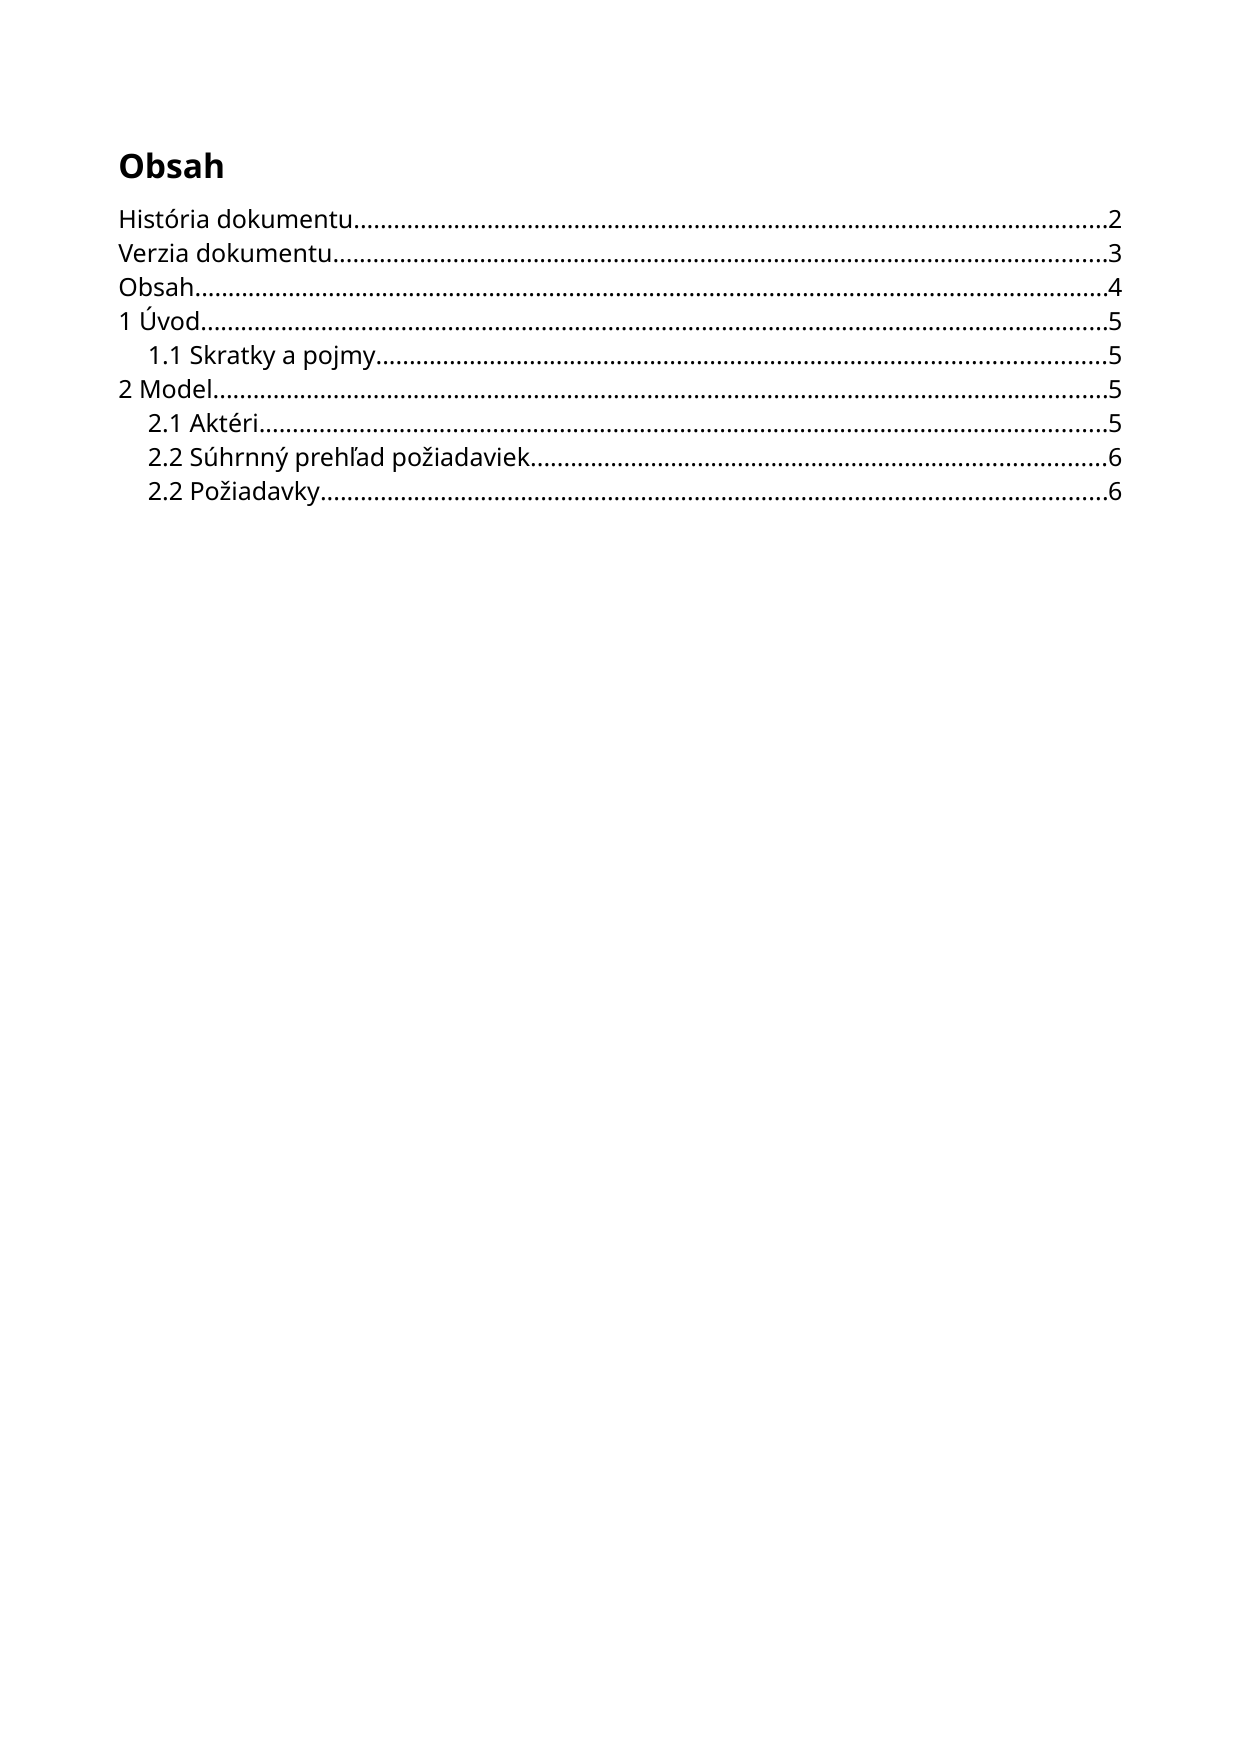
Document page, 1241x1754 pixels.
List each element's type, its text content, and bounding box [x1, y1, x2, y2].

text Obsah 4 [118, 269, 1122, 303]
text História dokumentu 2 [118, 201, 1122, 235]
text 2 Model 5 [118, 372, 1122, 406]
text Verzia dokumentu 3 [118, 235, 1122, 269]
text 2.1 Aktéri 5 [148, 406, 1122, 440]
subtitle Obsah [118, 143, 1122, 189]
text 2.2 Požiadavky 6 [148, 474, 1122, 508]
text 1.1 Skratky a pojmy 5 [148, 338, 1122, 372]
text 2.2 Súhrnný prehľad požiadaviek 6 [148, 440, 1122, 474]
text 1 Úvod 5 [118, 303, 1122, 338]
